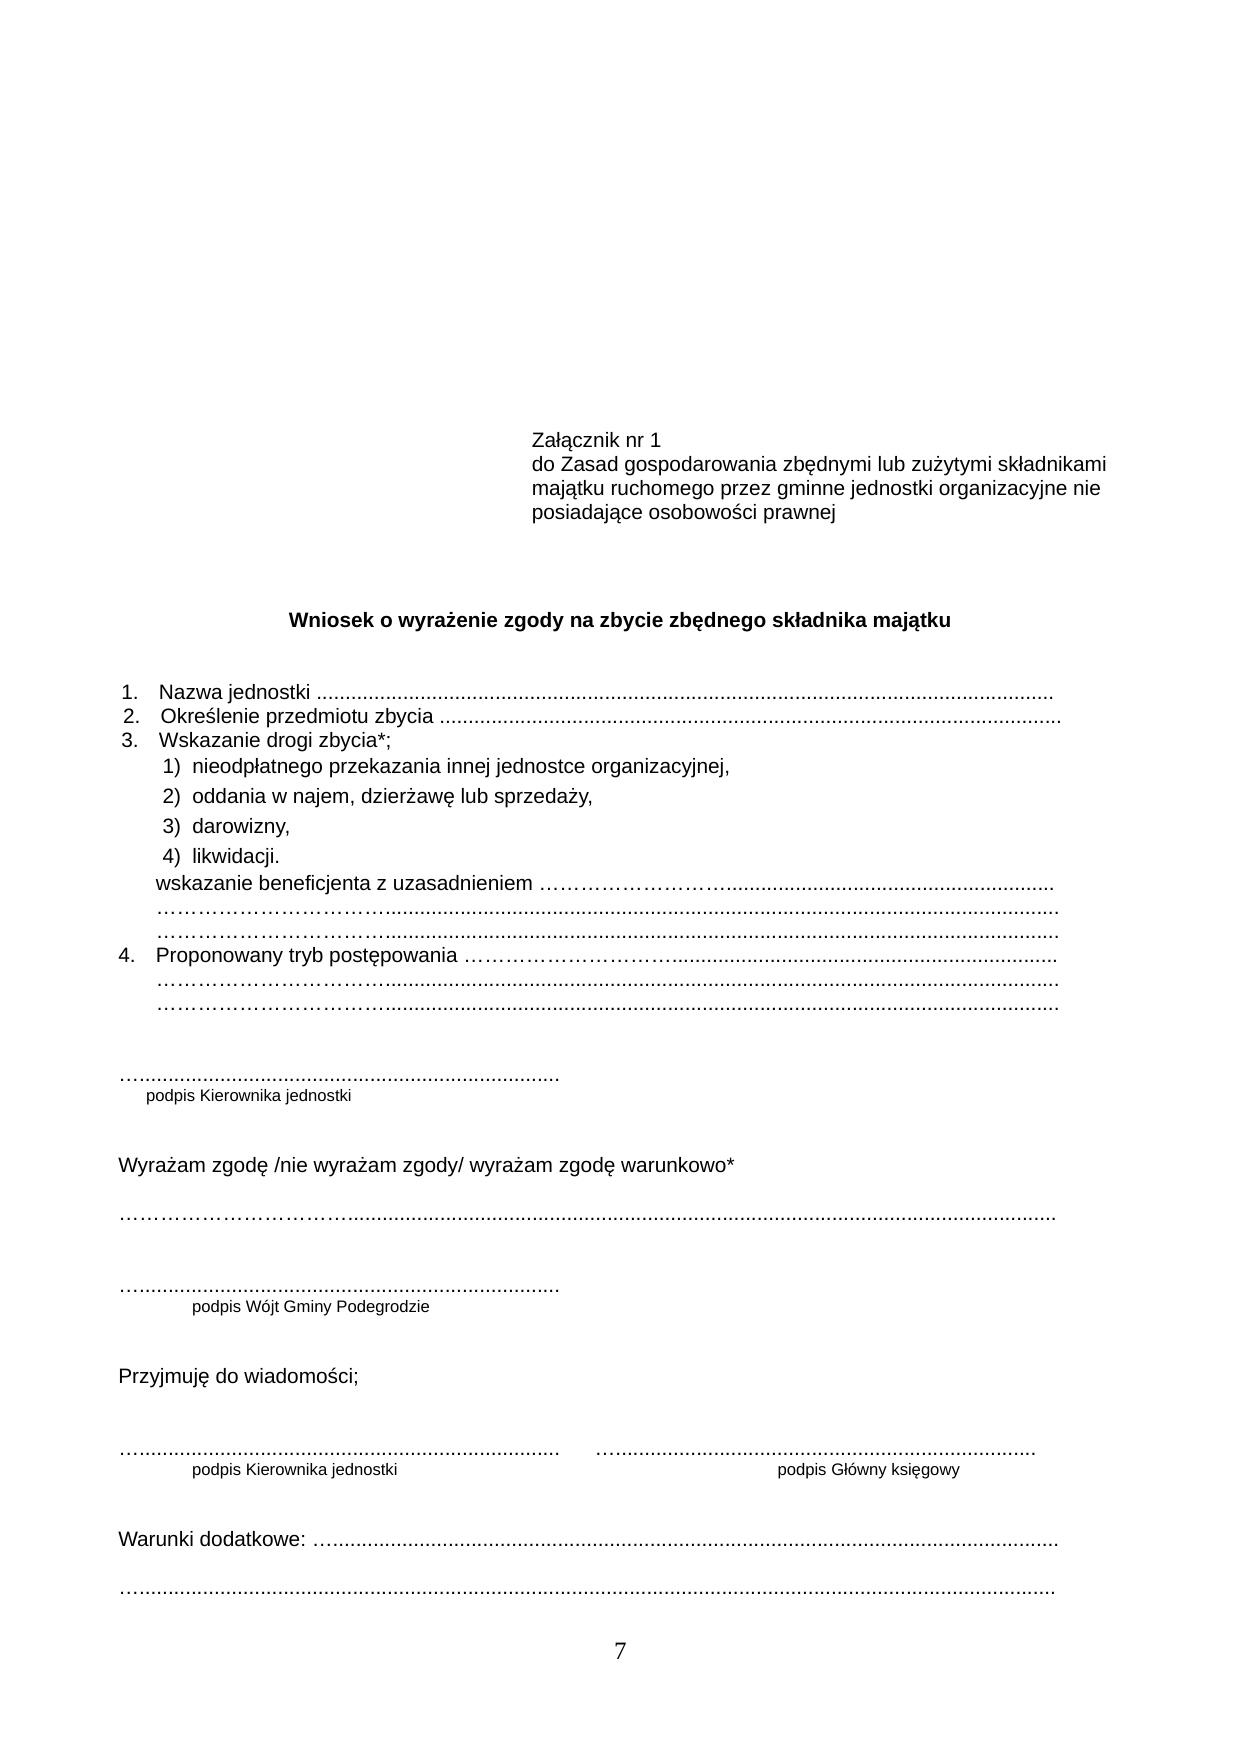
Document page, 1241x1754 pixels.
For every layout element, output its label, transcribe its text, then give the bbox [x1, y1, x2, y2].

list oddania w najem, dzierżawę lub sprzedaży, [162, 784, 1122, 808]
text ……………………………........................................................................................................................... [118, 1201, 1122, 1225]
text ……………………………..................................................................................................................... [118, 966, 1122, 990]
text do Zasad gospodarowania zbędnymi lub zużytymi składnikami majątku ruchomego przez gminne jednostki organizacyjne nie posiadające osobowości prawnej [532, 452, 1122, 524]
list likwidacji. [162, 844, 1122, 868]
text podpis Wójt Gminy Podegrodzie [192, 1297, 1122, 1316]
list Proponowany tryb postępowania …………………………................................................................... [118, 942, 1122, 966]
text Przyjmuję do wiadomości; [118, 1364, 1122, 1388]
list darowizny, [162, 814, 1122, 838]
text ……………………………..................................................................................................................... [118, 990, 1122, 1014]
list Wskazanie drogi zbycia*; [121, 727, 1122, 751]
text podpis Kierownika jednostki [118, 1086, 1122, 1105]
list Określenie przedmiotu zbycia ............................................................................................................ [123, 703, 1122, 727]
text ……………………………..................................................................................................................... [118, 894, 1122, 918]
text Warunki dodatkowe: ….............................................................................................................................. [118, 1527, 1122, 1551]
text …......................................................................... [118, 1273, 1122, 1297]
text podpis Kierownika jednostki podpis Główny księgowy [118, 1460, 1122, 1479]
list nieodpłatnego przekazania innej jednostce organizacyjnej, [162, 754, 1122, 778]
text Wyrażam zgodę /nie wyrażam zgody/ wyrażam zgodę warunkowo* [118, 1153, 1122, 1177]
text Wniosek o wyrażenie zgody na zbycie zbędnego składnika majątku [118, 608, 1122, 632]
list Nazwa jednostki ................................................................................................................................ [121, 679, 1122, 703]
text wskazanie beneficjenta z uzasadnieniem ………………………......................................................... [156, 871, 1122, 894]
text …............................................................................................................................................................... [118, 1575, 1122, 1599]
text …......................................................................... …......................................................................... [118, 1436, 1122, 1460]
text …......................................................................... [118, 1062, 1122, 1086]
text Załącznik nr 1 [532, 428, 1122, 452]
text ……………………………..................................................................................................................... [118, 918, 1122, 942]
